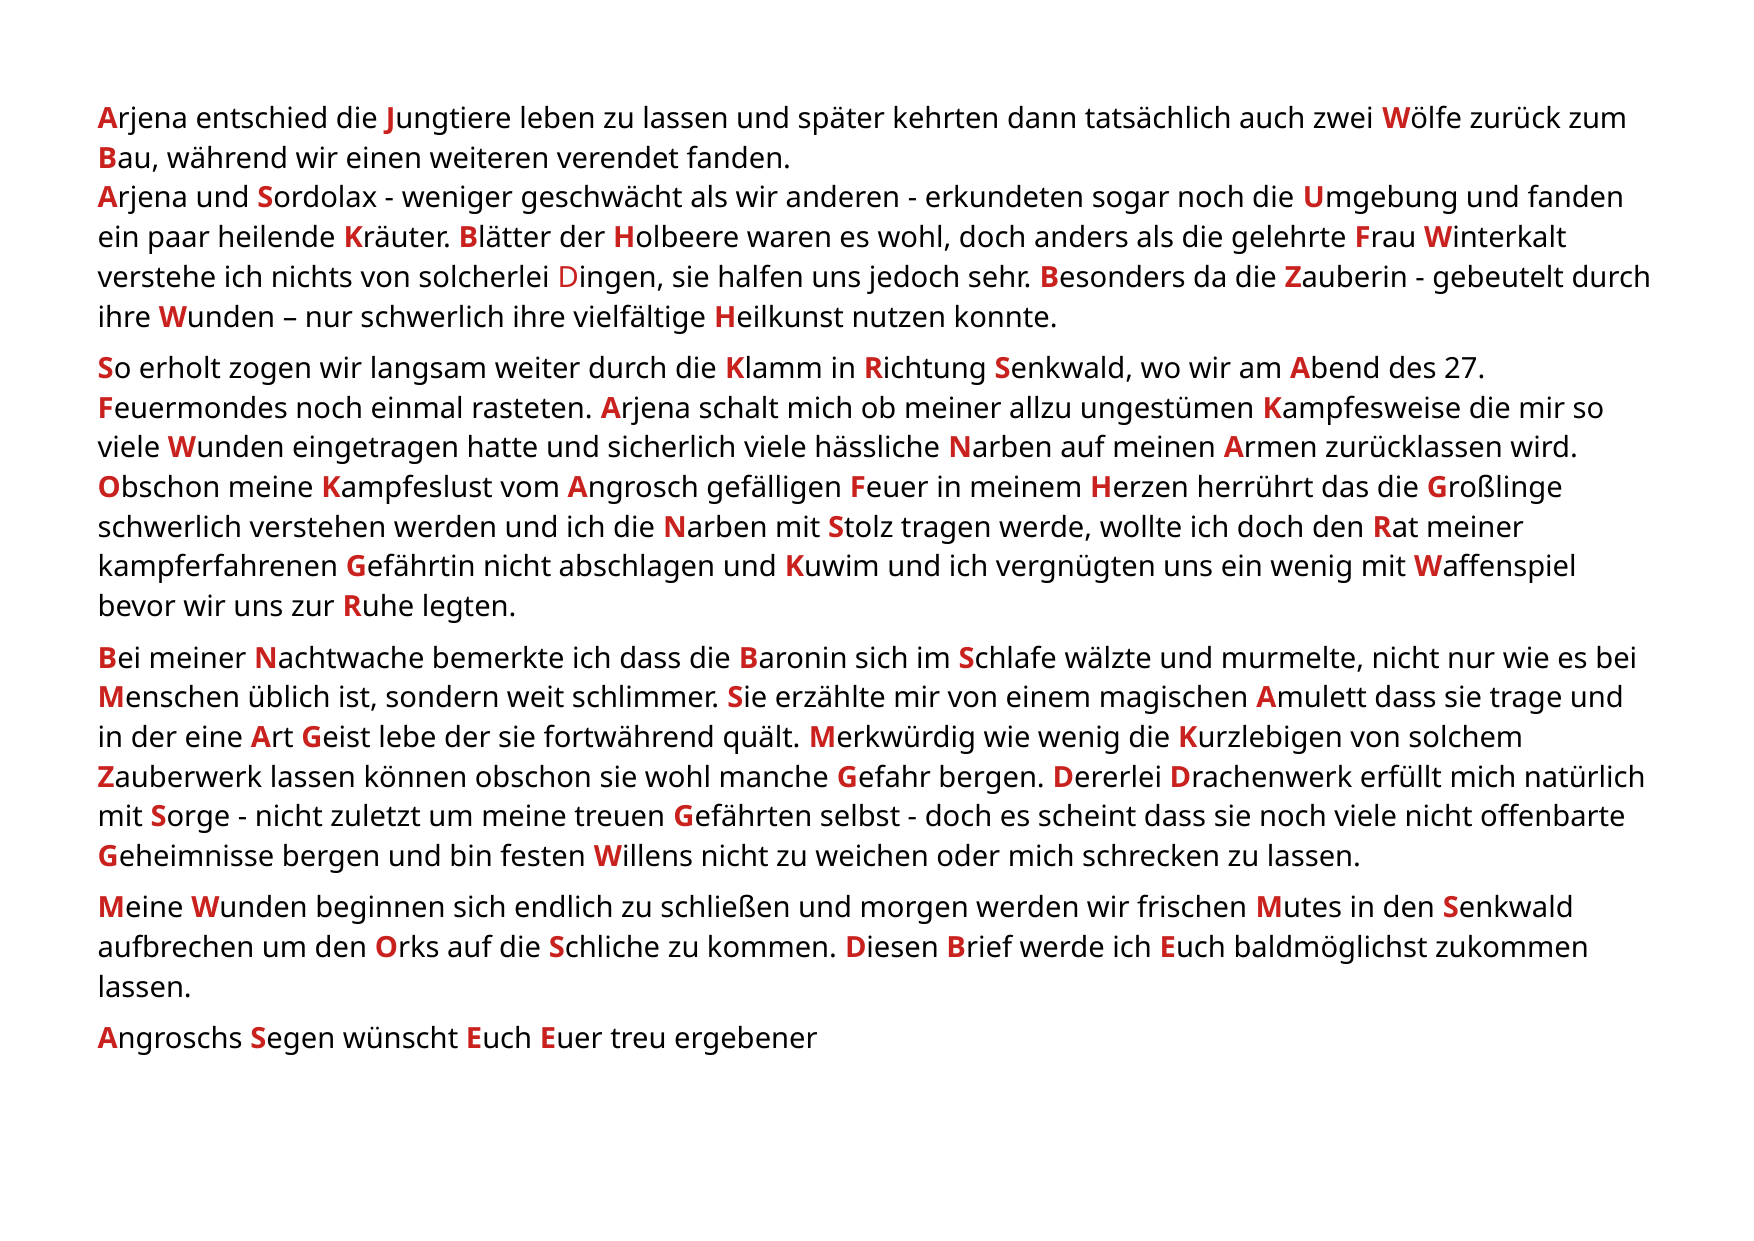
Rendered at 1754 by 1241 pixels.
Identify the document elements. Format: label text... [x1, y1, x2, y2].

text Bei meiner Nachtwache bemerkte ich dass die Baronin sich im Schlafe wälzte und murmelte, nicht nur wie es bei Menschen üblich ist, sondern weit schlimmer. Sie erzählte mir von einem magischen Amulett dass sie trage und in der eine Art Geist lebe der sie fortwährend quält. Merkwürdig wie wenig die Kurzlebigen von solchem Zauberwerk lassen können obschon sie wohl manche Gefahr bergen. Dererlei Drachenwerk erfüllt mich natürlich mit Sorge - nicht zuletzt um meine treuen Gefährten selbst - doch es scheint dass sie noch viele nicht offenbarte Geheimnisse bergen und bin festen Willens nicht zu weichen oder mich schrecken zu lassen. [97, 637, 1657, 875]
text So erholt zogen wir langsam weiter durch die Klamm in Richtung Senkwald, wo wir am Abend des 27. Feuermondes noch einmal rasteten. Arjena schalt mich ob meiner allzu ungestümen Kampfesweise die mir so viele Wunden eingetragen hatte und sicherlich viele hässliche Narben auf meinen Armen zurücklassen wird. Obschon meine Kampfeslust vom Angrosch gefälligen Feuer in meinem Herzen herrührt das die Großlinge schwerlich verstehen werden und ich die Narben mit Stolz tragen werde, wollte ich doch den Rat meiner kampferfahrenen Gefährtin nicht abschlagen und Kuwim und ich vergnügten uns ein wenig mit Waffenspiel bevor wir uns zur Ruhe legten. [97, 347, 1657, 625]
text Angroschs Segen wünscht Euch Euer treu ergebener [97, 1018, 1657, 1057]
text Arjena entschied die Jungtiere leben zu lassen und später kehrten dann tatsächlich auch zwei Wölfe zurück zum Bau, während wir einen weiteren verendet fanden. Arjena und Sordolax - weniger geschwächt als wir anderen - erkundeten sogar noch die Umgebung und fanden ein paar heilende Kräuter. Blätter der Holbeere waren es wohl, doch anders als die gelehrte Frau Winterkalt verstehe ich nichts von solcherlei Dingen, sie halfen uns jedoch sehr. Besonders da die Zauberin - gebeutelt durch ihre Wunden – nur schwerlich ihre vielfältige Heilkunst nutzen konnte. [97, 97, 1657, 336]
text Meine Wunden beginnen sich endlich zu schließen und morgen werden wir frischen Mutes in den Senkwald aufbrechen um den Orks auf die Schliche zu kommen. Diesen Brief werde ich Euch baldmöglichst zukommen lassen. [97, 887, 1657, 1006]
